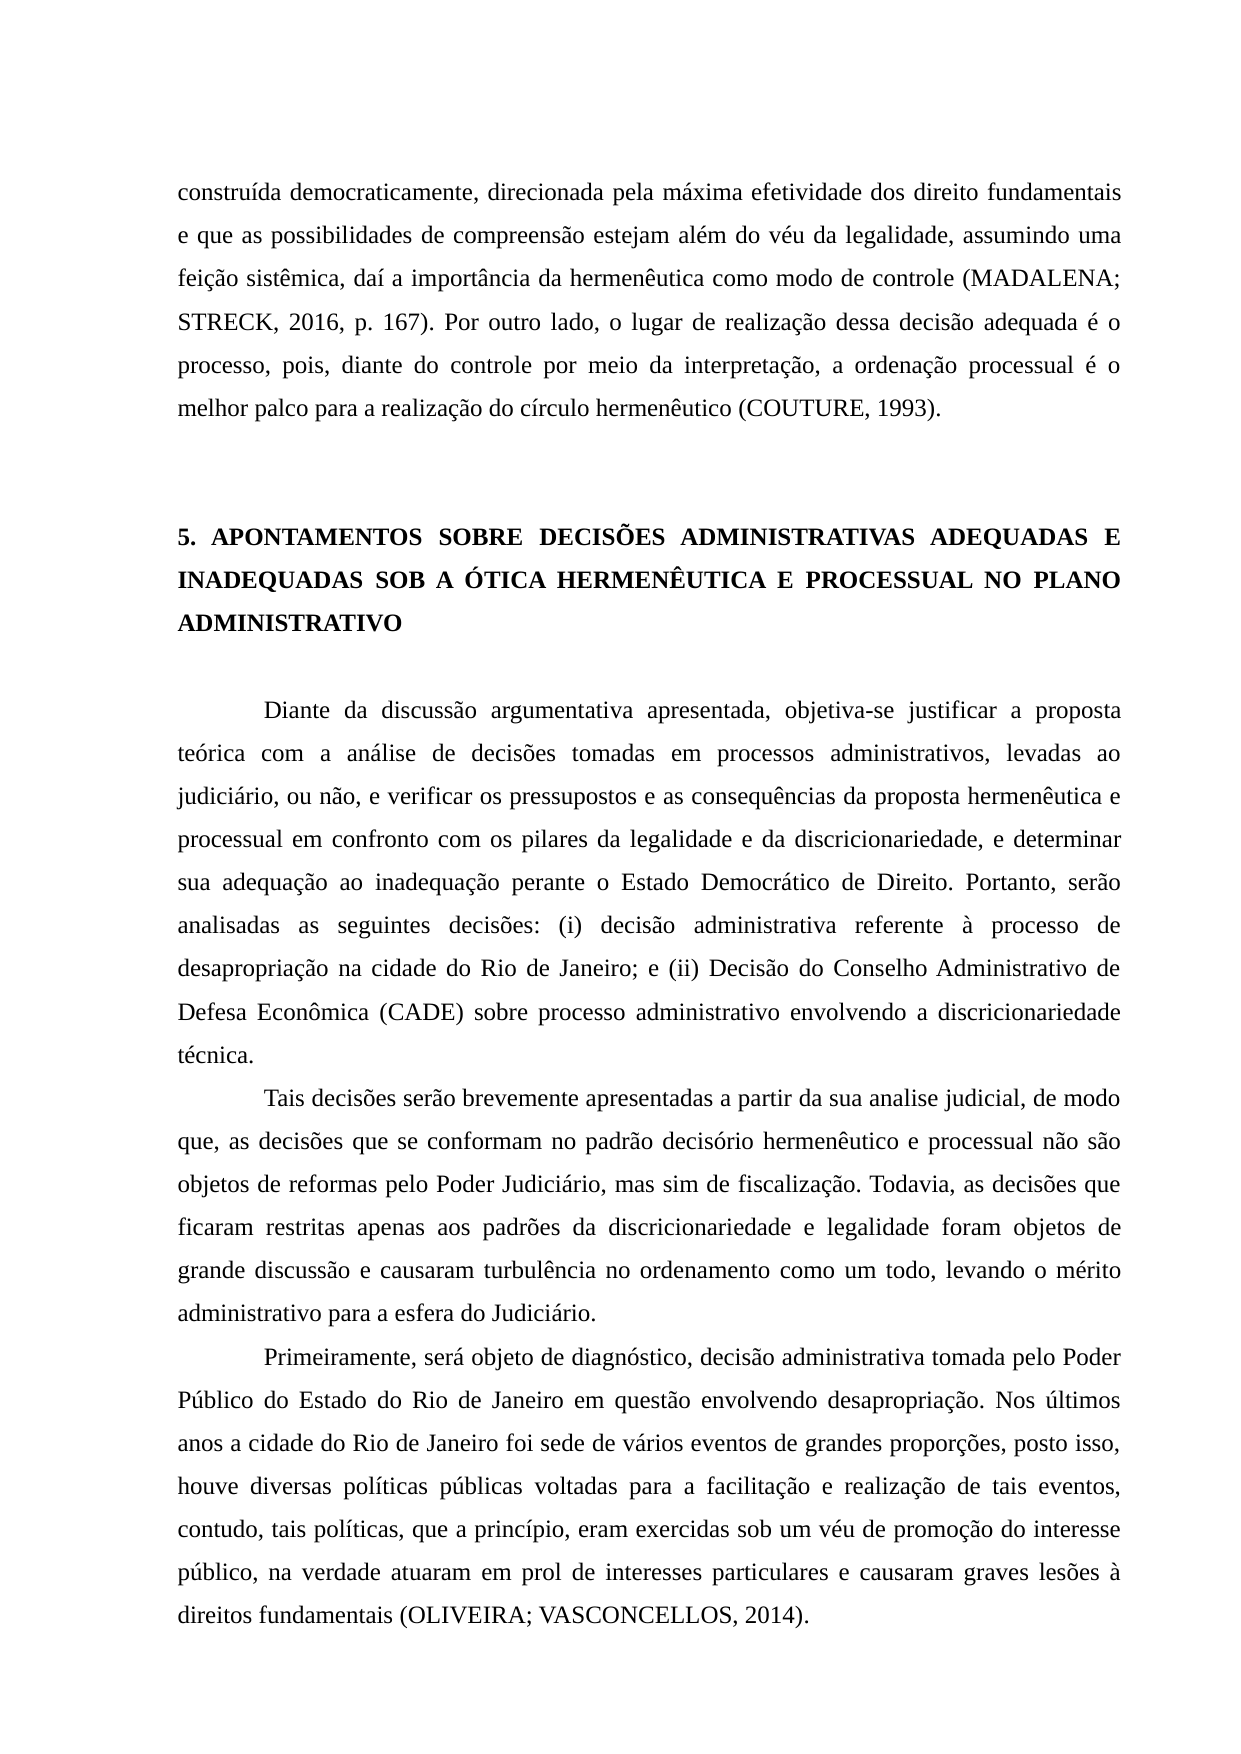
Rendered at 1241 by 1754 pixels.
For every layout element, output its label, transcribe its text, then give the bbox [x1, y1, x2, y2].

text construída democraticamente, direcionada pela máxima efetividade dos direito fundamentais e que as possibilidades de compreensão estejam além do véu da legalidade, assumindo uma feição sistêmica, daí a importância da hermenêutica como modo de controle (MADALENA; STRECK, 2016, p. 167). Por outro lado, o lugar de realização dessa decisão adequada é o processo, pois, diante do controle por meio da interpretação, a ordenação processual é o melhor palco para a realização do círculo hermenêutico (COUTURE, 1993). [177, 177, 1122, 422]
text Tais decisões serão brevemente apresentadas a partir da sua analise judicial, de modo que, as decisões que se conformam no padrão decisório hermenêutico e processual não são objetos de reformas pelo Poder Judiciário, mas sim de fiscalização. Todavia, as decisões que ficaram restritas apenas aos padrões da discricionariedade e legalidade foram objetos de grande discussão e causaram turbulência no ordenamento como um todo, levando o mérito administrativo para a esfera do Judiciário. [177, 1083, 1122, 1327]
text Diante da discussão argumentativa apresentada, objetiva-se justificar a proposta teórica com a análise de decisões tomadas em processos administrativos, levadas ao judiciário, ou não, e verificar os pressupostos e as consequências da proposta hermenêutica e processual em confronto com os pilares da legalidade e da discricionariedade, e determinar sua adequação ao inadequação perante o Estado Democrático de Direito. Portanto, serão analisadas as seguintes decisões: (i) decisão administrativa referente à processo de desapropriação na cidade do Rio de Janeiro; e (ii) Decisão do Conselho Administrativo de Defesa Econômica (CADE) sobre processo administrativo envolvendo a discricionariedade técnica. [177, 695, 1122, 1068]
text 5. APONTAMENTOS SOBRE DECISÕES ADMINISTRATIVAS ADEQUADAS E INADEQUADAS SOB A ÓTICA HERMENÊUTICA E PROCESSUAL NO PLANO ADMINISTRATIVO [177, 522, 1122, 637]
text Primeiramente, será objeto de diagnóstico, decisão administrativa tomada pelo Poder Público do Estado do Rio de Janeiro em questão envolvendo desapropriação. Nos últimos anos a cidade do Rio de Janeiro foi sede de vários eventos de grandes proporções, posto isso, houve diversas políticas públicas voltadas para a facilitação e realização de tais eventos, contudo, tais políticas, que a princípio, eram exercidas sob um véu de promoção do interesse público, na verdade atuaram em prol de interesses particulares e causaram graves lesões à direitos fundamentais (OLIVEIRA; VASCONCELLOS, 2014). [177, 1342, 1122, 1629]
